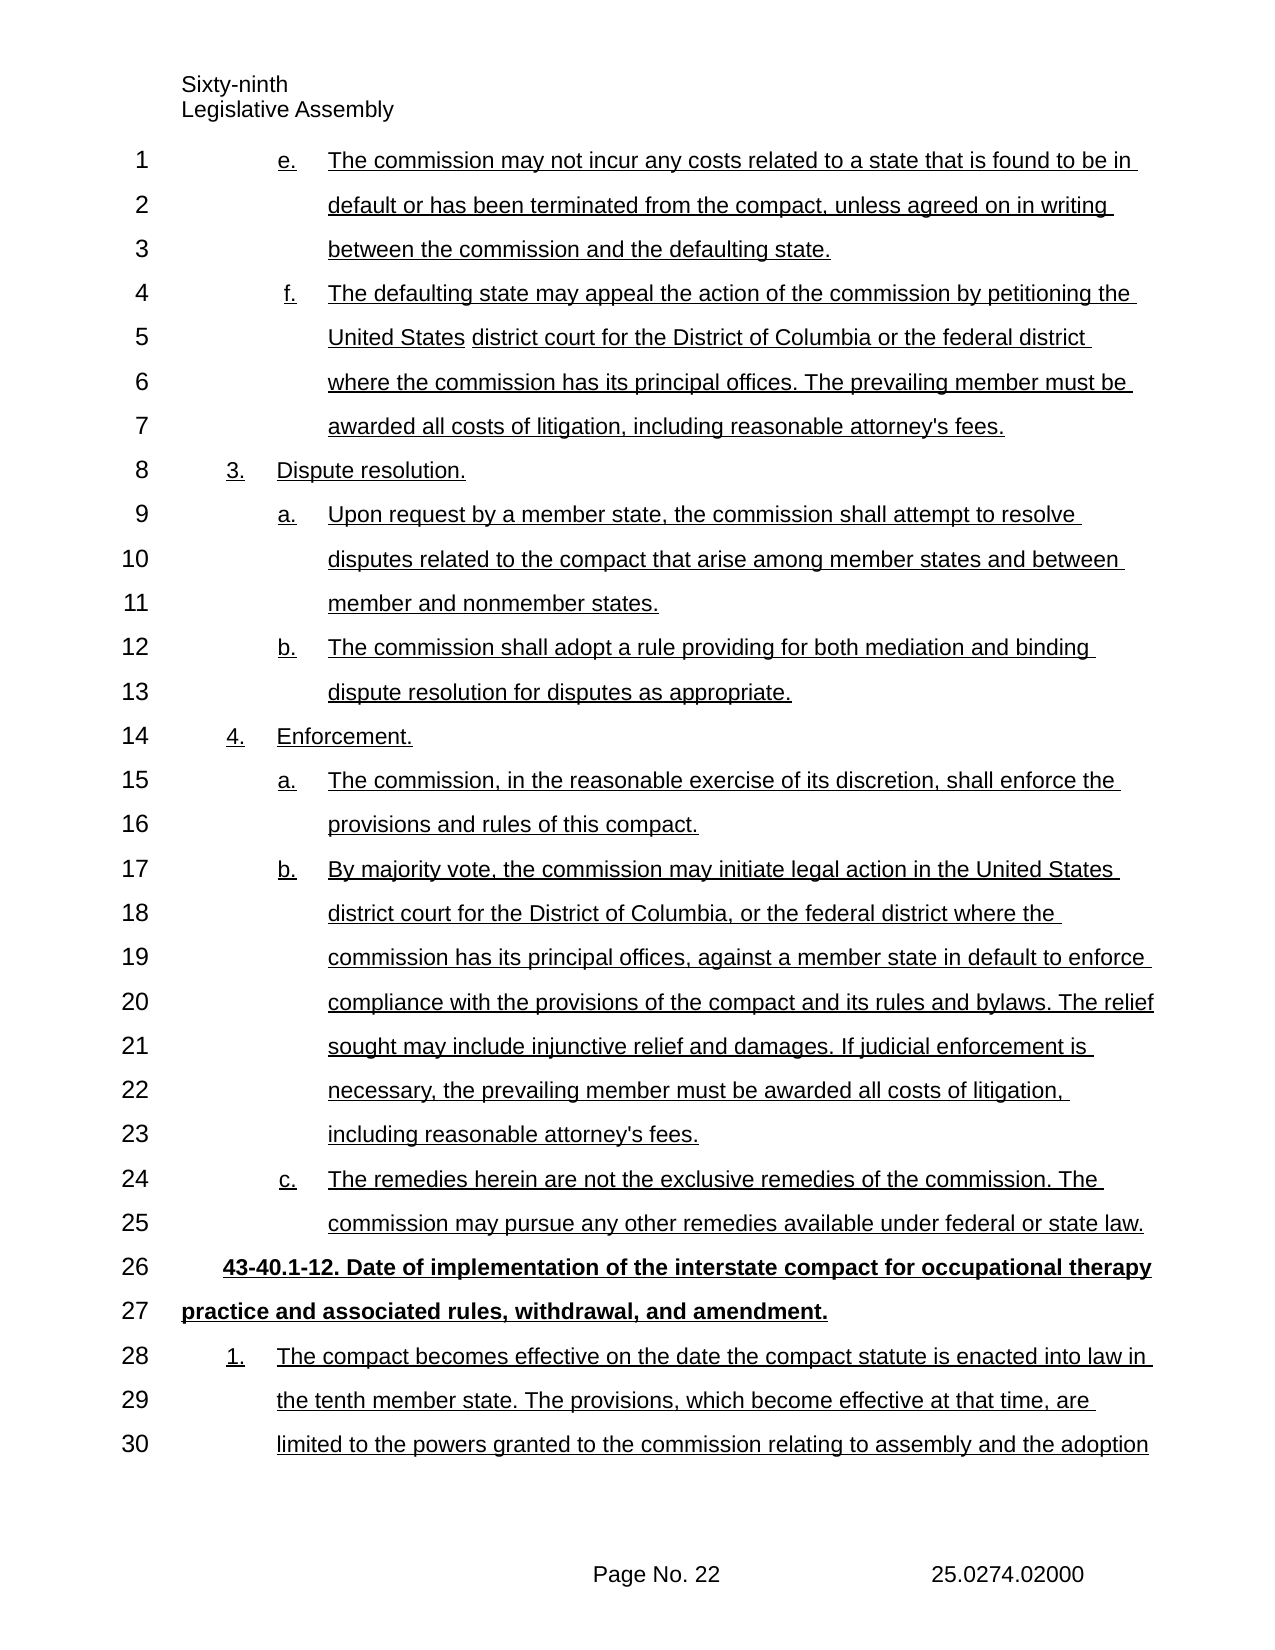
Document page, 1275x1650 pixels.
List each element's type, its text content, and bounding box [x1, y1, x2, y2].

text 4. Enforcement. [181, 709, 1154, 753]
subtitle 43‑40.1‑12. Date of implementation of the interstate compact for occupational therapy practice and associated rules, withdrawal, and amendment. [181, 1240, 1154, 1329]
text e. The commission may not incur any costs related to a state that is found to be in default or has been terminated from the compact, unless agreed on in writing between the commission and the defaulting state. [181, 133, 1154, 266]
text f. The defaulting state may appeal the action of the commission by petitioning the United States district court for the District of Columbia or the federal district where the commission has its principal offices. The prevailing member must be awarded all costs of litigation, including reasonable attorney's fees. [181, 266, 1154, 443]
text 1. The compact becomes effective on the date the compact statute is enacted into law in the tenth member state. The provisions, which become effective at that time, are limited to the powers granted to the commission relating to assembly and the adoption [181, 1329, 1154, 1461]
text 3. Dispute resolution. [181, 443, 1154, 487]
text a. Upon request by a member state, the commission shall attempt to resolve disputes related to the compact that arise among member states and between member and nonmember states. [181, 487, 1154, 620]
text b. The commission shall adopt a rule providing for both mediation and binding dispute resolution for disputes as appropriate. [181, 620, 1154, 709]
text c. The remedies herein are not the exclusive remedies of the commission. The commission may pursue any other remedies available under federal or state law. [181, 1152, 1154, 1240]
text b. By majority vote, the commission may initiate legal action in the United States district court for the District of Columbia, or the federal district where the commission has its principal offices, against a member state in default to enforce compliance with the provisions of the compact and its rules and bylaws. The relief sought may include injunctive relief and damages. If judicial enforcement is necessary, the prevailing member must be awarded all costs of litigation, including reasonable attorney's fees. [181, 842, 1154, 1152]
text a. The commission, in the reasonable exercise of its discretion, shall enforce the provisions and rules of this compact. [181, 753, 1154, 842]
